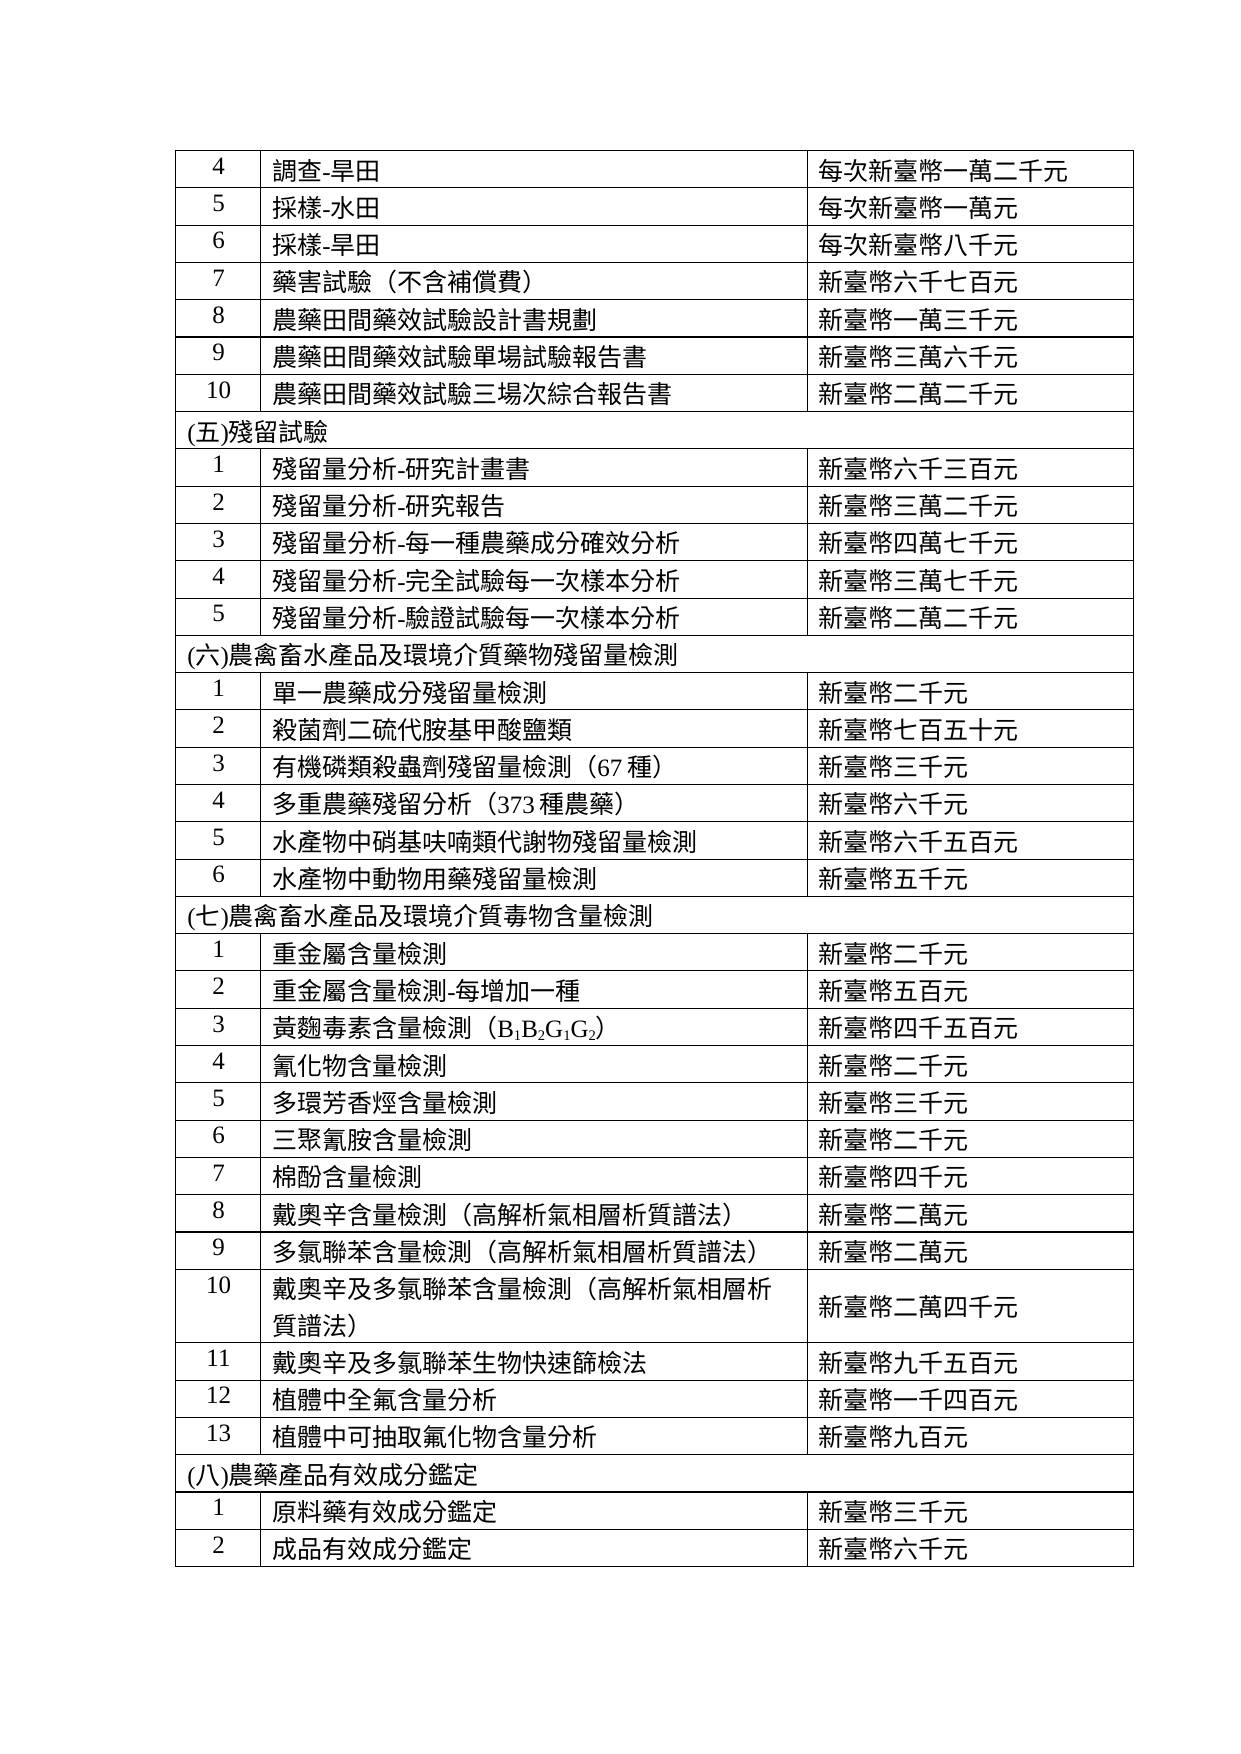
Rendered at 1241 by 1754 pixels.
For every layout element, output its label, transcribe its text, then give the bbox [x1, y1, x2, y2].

table_cell 新臺幣三千元 [808, 1083, 1133, 1119]
table_cell 戴奧辛及多氯聯苯含量檢測（高解析氣相層析質譜法） [261, 1270, 807, 1342]
table_cell 1 [176, 934, 260, 970]
table_cell (五)殘留試驗 [176, 412, 1133, 448]
table_cell 6 [176, 226, 260, 262]
table_cell 黃麴毒素含量檢測（B1B2G1G2） [261, 1009, 807, 1045]
table_cell (六)農禽畜水產品及環境介質藥物殘留量檢測 [176, 636, 1133, 672]
table_cell 新臺幣三萬二千元 [808, 487, 1133, 523]
table_cell 新臺幣九千五百元 [808, 1343, 1133, 1379]
table_cell 水產物中硝基呋喃類代謝物殘留量檢測 [261, 822, 807, 858]
table_cell 5 [176, 188, 260, 224]
table_cell 4 [176, 151, 260, 187]
table_cell 戴奧辛及多氯聯苯生物快速篩檢法 [261, 1343, 807, 1379]
table_cell 新臺幣四千元 [808, 1158, 1133, 1194]
table_cell 新臺幣六千元 [808, 785, 1133, 821]
table_cell 新臺幣四千五百元 [808, 1009, 1133, 1045]
table_cell 農藥田間藥效試驗三場次綜合報告書 [261, 375, 807, 411]
table_cell 棉酚含量檢測 [261, 1158, 807, 1194]
table_cell 殺菌劑二硫代胺基甲酸鹽類 [261, 710, 807, 747]
table_cell 原料藥有效成分鑑定 [261, 1493, 807, 1529]
table_cell 農藥田間藥效試驗設計書規劃 [261, 300, 807, 336]
table_cell 4 [176, 1046, 260, 1082]
table_cell 新臺幣六千三百元 [808, 449, 1133, 486]
table_cell (八)農藥產品有效成分鑑定 [176, 1455, 1133, 1491]
table_cell 重金屬含量檢測-每增加一種 [261, 971, 807, 1008]
table_cell 新臺幣二千元 [808, 934, 1133, 970]
table_cell 7 [176, 263, 260, 299]
table_cell 新臺幣二萬二千元 [808, 375, 1133, 411]
table_cell 重金屬含量檢測 [261, 934, 807, 970]
table_cell 採樣-水田 [261, 188, 807, 224]
table_cell 2 [176, 1530, 260, 1566]
table_cell 多氯聯苯含量檢測（高解析氣相層析質譜法） [261, 1233, 807, 1269]
table_cell 7 [176, 1158, 260, 1194]
table_cell 殘留量分析-完全試驗每一次樣本分析 [261, 561, 807, 597]
table_cell 新臺幣二千元 [808, 1121, 1133, 1157]
table_cell 新臺幣三萬七千元 [808, 561, 1133, 597]
table_cell 2 [176, 487, 260, 523]
table_cell 1 [176, 1493, 260, 1529]
table_cell 4 [176, 561, 260, 597]
table_cell 1 [176, 449, 260, 486]
table_cell 新臺幣三萬六千元 [808, 338, 1133, 374]
table_cell 每次新臺幣一萬元 [808, 188, 1133, 224]
table_cell 6 [176, 860, 260, 896]
table_cell 10 [176, 375, 260, 411]
table_cell 10 [176, 1270, 260, 1342]
table_cell 6 [176, 1121, 260, 1157]
table_cell 新臺幣三千元 [808, 1493, 1133, 1529]
table_cell 新臺幣四萬七千元 [808, 524, 1133, 560]
table_cell 新臺幣二千元 [808, 673, 1133, 709]
table_cell 9 [176, 1233, 260, 1269]
table_cell 5 [176, 599, 260, 635]
table_cell 新臺幣二萬四千元 [808, 1270, 1133, 1342]
table_cell 新臺幣二萬元 [808, 1195, 1133, 1231]
table_cell 5 [176, 1083, 260, 1119]
table_cell 8 [176, 1195, 260, 1231]
table_cell 13 [176, 1418, 260, 1454]
table_cell 新臺幣二千元 [808, 1046, 1133, 1082]
table_cell 氰化物含量檢測 [261, 1046, 807, 1082]
table_cell 採樣-旱田 [261, 226, 807, 262]
table_cell 新臺幣一千四百元 [808, 1381, 1133, 1417]
table_cell 植體中可抽取氟化物含量分析 [261, 1418, 807, 1454]
table_cell 新臺幣六千元 [808, 1530, 1133, 1566]
table_cell 單一農藥成分殘留量檢測 [261, 673, 807, 709]
table_cell 藥害試驗（不含補償費） [261, 263, 807, 299]
table_cell 殘留量分析-研究報告 [261, 487, 807, 523]
table_cell 戴奧辛含量檢測（高解析氣相層析質譜法） [261, 1195, 807, 1231]
table_cell 4 [176, 785, 260, 821]
table_cell 新臺幣六千五百元 [808, 822, 1133, 858]
table_cell 新臺幣六千七百元 [808, 263, 1133, 299]
table_cell 殘留量分析-驗證試驗每一次樣本分析 [261, 599, 807, 635]
table_cell 殘留量分析-每一種農藥成分確效分析 [261, 524, 807, 560]
table_cell 調查-旱田 [261, 151, 807, 187]
table_cell 3 [176, 748, 260, 784]
table_cell 新臺幣一萬三千元 [808, 300, 1133, 336]
table_cell 2 [176, 971, 260, 1008]
table_cell 植體中全氟含量分析 [261, 1381, 807, 1417]
table_cell 8 [176, 300, 260, 336]
table_cell 有機磷類殺蟲劑殘留量檢測（67種） [261, 748, 807, 784]
table_cell 新臺幣二萬元 [808, 1233, 1133, 1269]
table_cell 農藥田間藥效試驗單場試驗報告書 [261, 338, 807, 374]
table_cell 新臺幣五百元 [808, 971, 1133, 1008]
table_cell 成品有效成分鑑定 [261, 1530, 807, 1566]
table_cell 9 [176, 338, 260, 374]
table_cell 水產物中動物用藥殘留量檢測 [261, 860, 807, 896]
table_cell 每次新臺幣一萬二千元 [808, 151, 1133, 187]
table_cell 3 [176, 524, 260, 560]
table_cell 3 [176, 1009, 260, 1045]
table_cell 新臺幣七百五十元 [808, 710, 1133, 747]
table_cell 11 [176, 1343, 260, 1379]
table_cell 多重農藥殘留分析（373種農藥） [261, 785, 807, 821]
table_cell 5 [176, 822, 260, 858]
table_cell 1 [176, 673, 260, 709]
table_cell 新臺幣三千元 [808, 748, 1133, 784]
table_cell 12 [176, 1381, 260, 1417]
table_cell (七)農禽畜水產品及環境介質毒物含量檢測 [176, 897, 1133, 933]
table_cell 三聚氰胺含量檢測 [261, 1121, 807, 1157]
table_cell 2 [176, 710, 260, 747]
table_cell 多環芳香烴含量檢測 [261, 1083, 807, 1119]
table_cell 新臺幣二萬二千元 [808, 599, 1133, 635]
table_cell 每次新臺幣八千元 [808, 226, 1133, 262]
table_cell 新臺幣九百元 [808, 1418, 1133, 1454]
table_cell 新臺幣五千元 [808, 860, 1133, 896]
table_cell 殘留量分析-研究計畫書 [261, 449, 807, 486]
